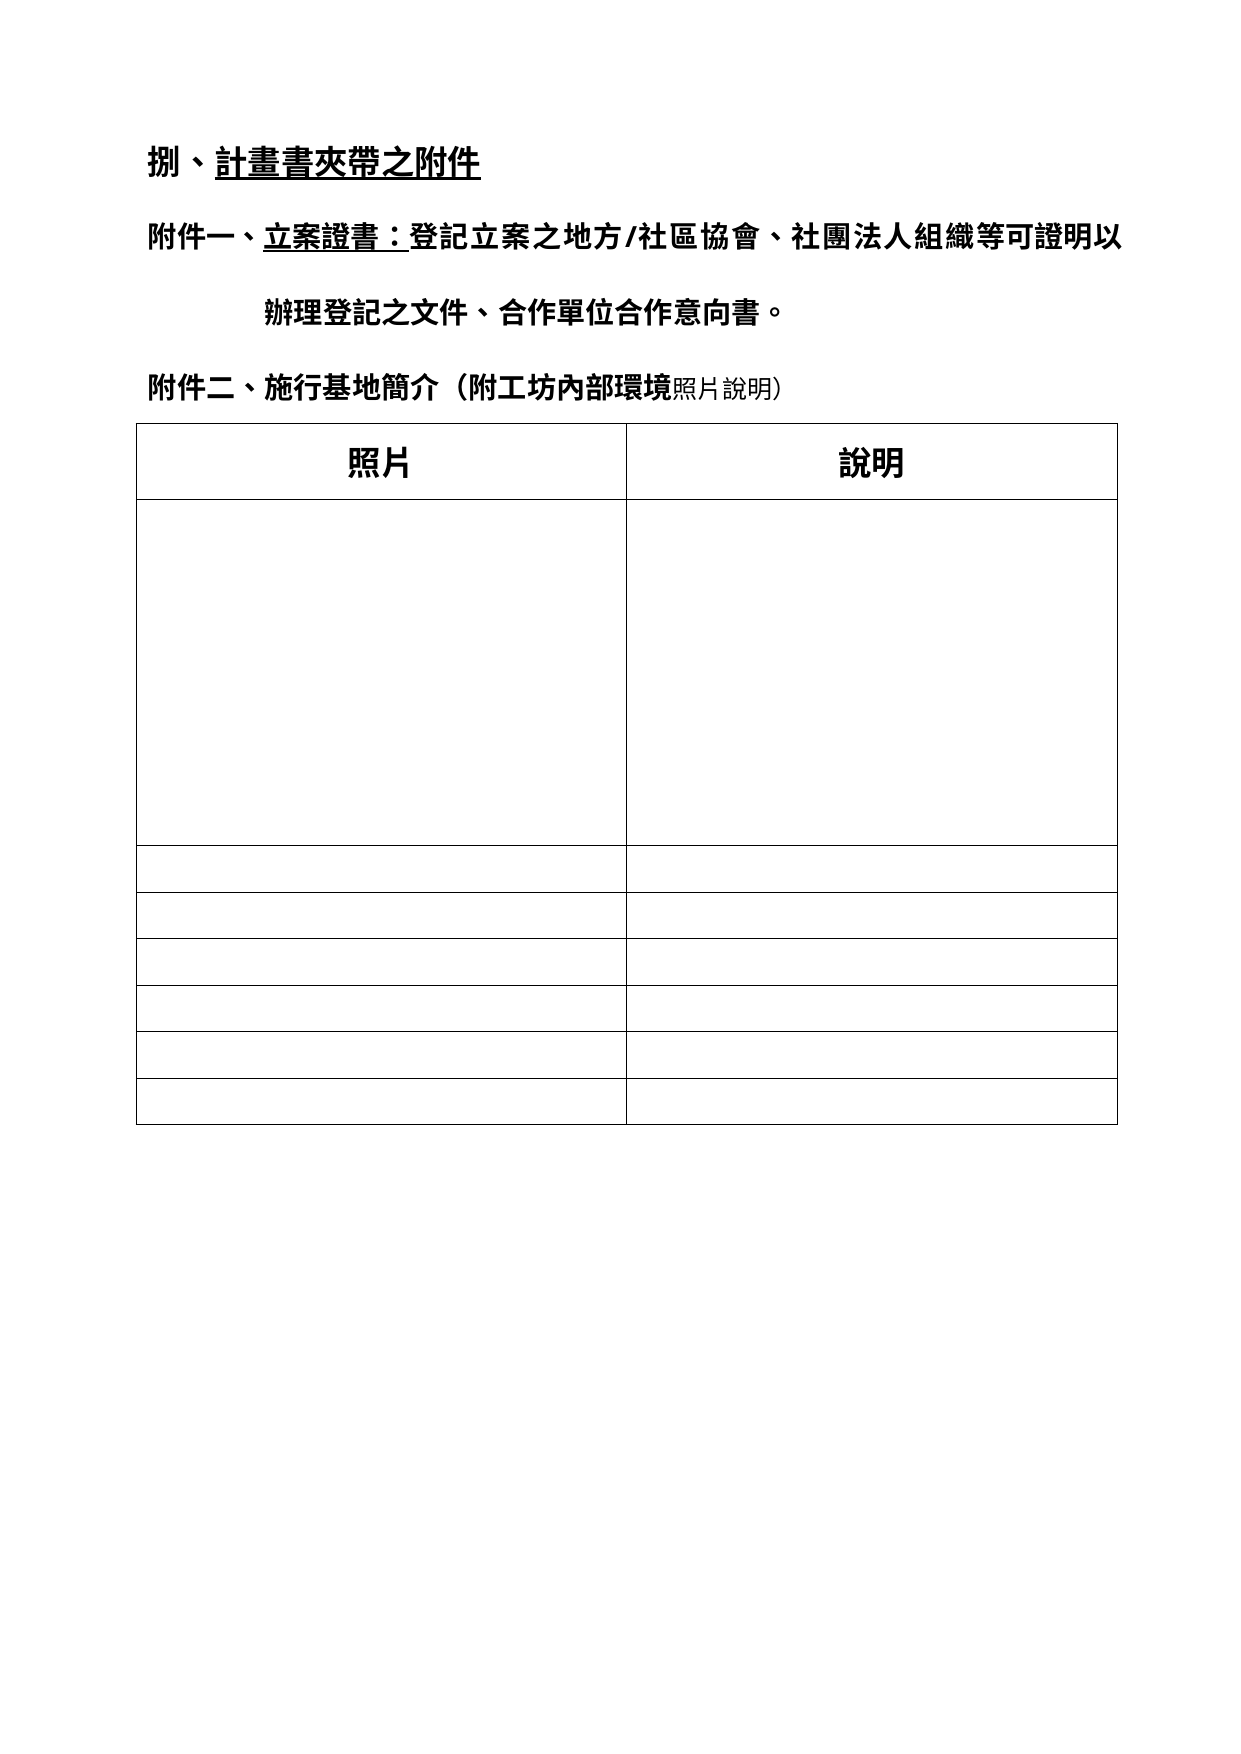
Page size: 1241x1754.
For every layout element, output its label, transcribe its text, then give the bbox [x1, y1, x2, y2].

text 附件一、立案證書：登記立案之地方/社區協會、社團法人組織等可證明以辦理登記之文件、合作單位合作意向書。 [148, 198, 1122, 348]
table_cell [627, 1032, 1117, 1078]
table_cell [137, 893, 626, 938]
table_header 說明 [627, 424, 1117, 499]
table_cell [137, 500, 626, 845]
table_cell [627, 893, 1117, 938]
table_cell [627, 986, 1117, 1031]
text 附件二、施行基地簡介（附工坊內部環境照片說明） [148, 348, 1122, 423]
table_header 照片 [137, 424, 626, 499]
table_cell [627, 939, 1117, 985]
table_cell [627, 846, 1117, 892]
table_cell [627, 1079, 1117, 1124]
table_cell [137, 1032, 626, 1078]
text 捌、計畫書夾帶之附件 [148, 123, 1122, 198]
table_cell [137, 846, 626, 892]
table_cell [137, 1079, 626, 1124]
table_cell [137, 939, 626, 985]
table_cell [137, 986, 626, 1031]
table_cell [627, 500, 1117, 845]
